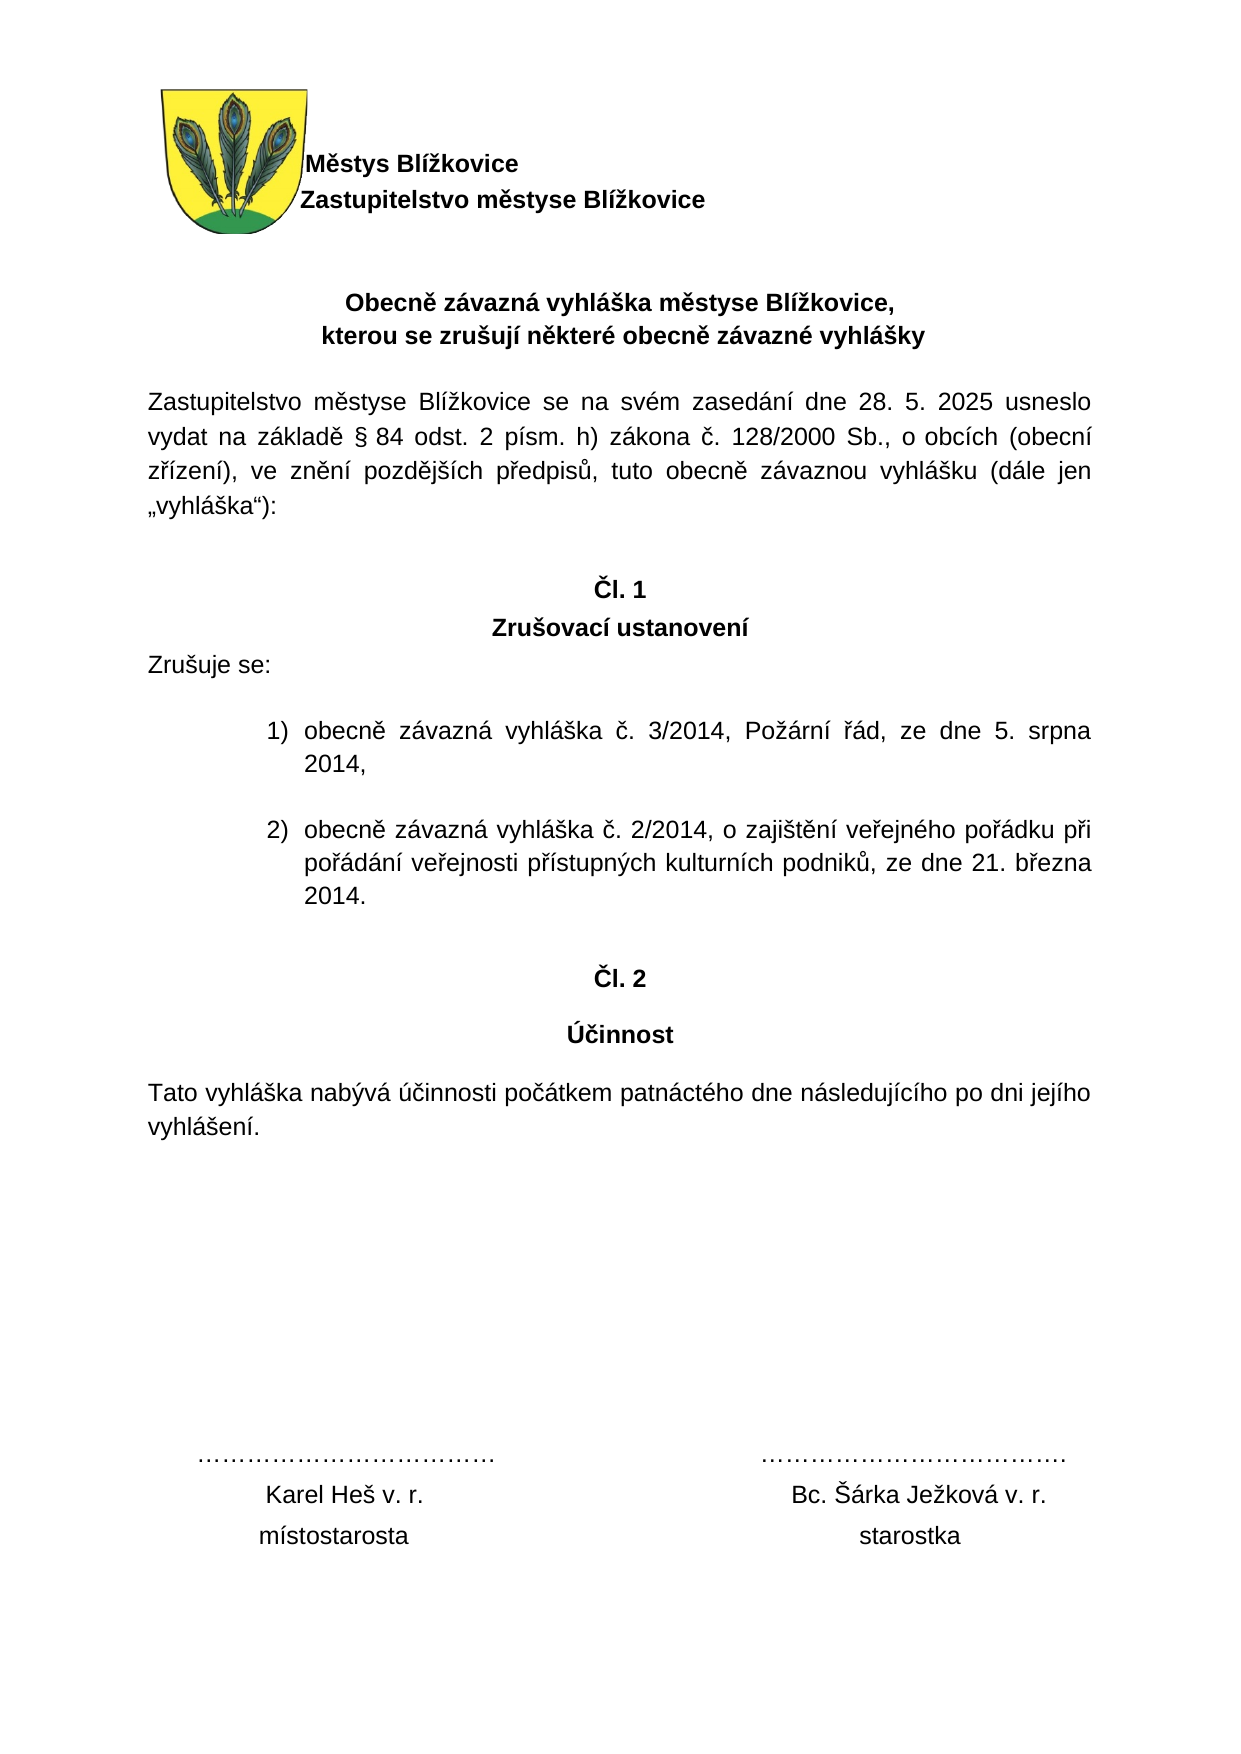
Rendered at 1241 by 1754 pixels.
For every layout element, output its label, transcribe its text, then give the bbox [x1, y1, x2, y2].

text Tato vyhláška nabývá účinnosti počátkem patnáctého dne následujícího po dni jejího vyhlášení. [148, 1078, 1093, 1141]
text Čl. 2 [148, 964, 1093, 993]
text [148, 148, 166, 179]
text Karel Heš v. r. Bc. Šárka Ježková v. r. [148, 1480, 1093, 1509]
text Zrušovací ustanovení [148, 613, 1093, 641]
text ……………………………… ………………………………. [148, 1439, 1093, 1468]
text kterou se zrušují některé obecně závazné vyhlášky [148, 321, 1093, 350]
text Zrušuje se: [148, 650, 1093, 679]
text [148, 185, 183, 214]
text Zastupitelstvo městyse Blížkovice se na svém zasedání dne 28. 5. 2025 usneslo vydat na základě § 84 odst. 2 písm. h) zákona č. 128/2000 Sb., o obcích (obecní zřízení), ve znění pozdějších předpisů, tuto obecně závaznou vyhlášku (dále jen „vyhláška“): [148, 387, 1093, 519]
text Účinnost [148, 1020, 1093, 1049]
list obecně závazná vyhláška č. 3/2014, Požární řád, ze dne 5. srpna 2014, [266, 716, 1093, 778]
text místostarosta starostka [148, 1521, 1093, 1550]
list obecně závazná vyhláška č. 2/2014, o zajištění veřejného pořádku při pořádání veřejnosti přístupných kulturních podniků, ze dne 21. března 2014. [266, 815, 1093, 910]
text Čl. 1 [148, 575, 1093, 604]
text Zastupitelstvo městyse Blížkovice [285, 185, 1093, 214]
text Obecně závazná vyhláška městyse Blížkovice, [148, 288, 1093, 317]
text Městys Blížkovice [302, 148, 1093, 179]
